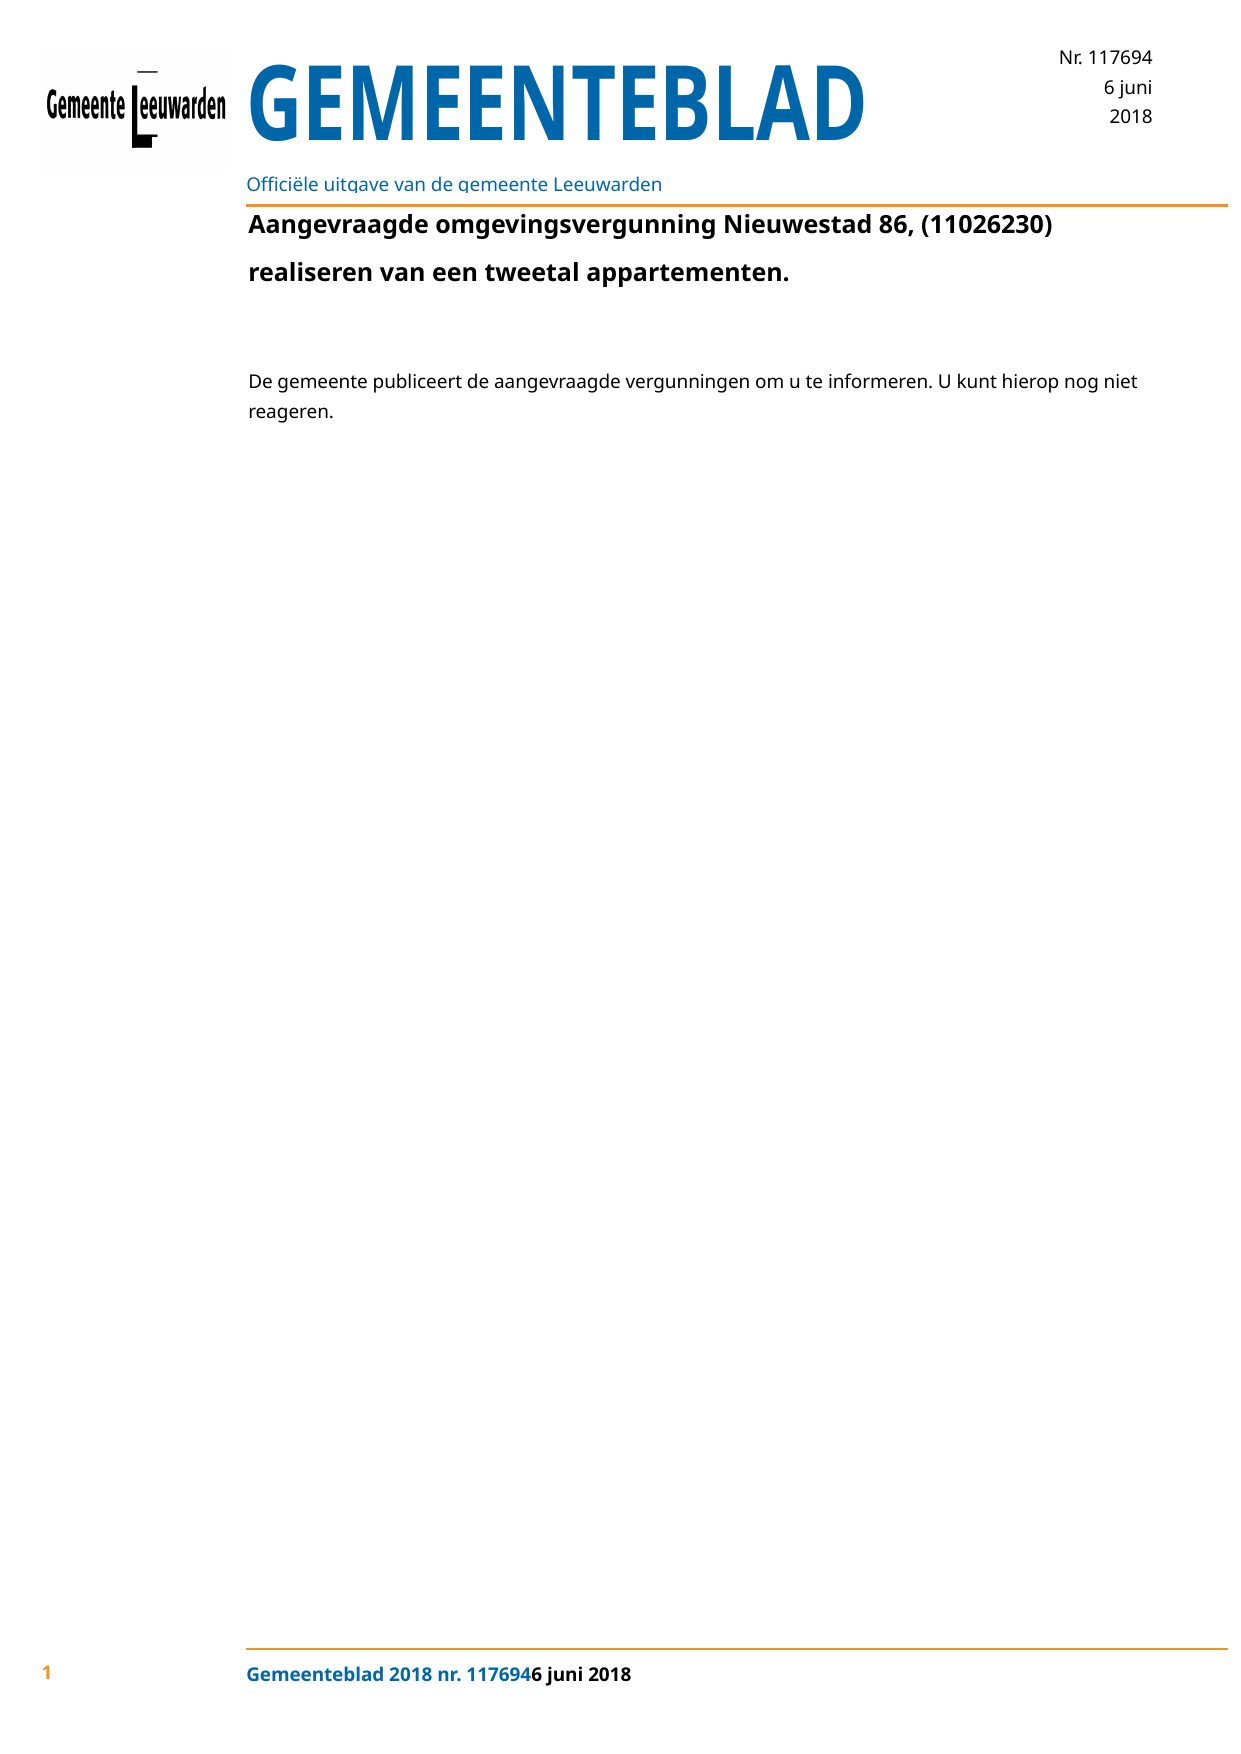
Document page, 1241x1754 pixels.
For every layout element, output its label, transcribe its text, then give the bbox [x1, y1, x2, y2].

text Aangevraagde omgevingsvergunning Nieuwestad 86, (11026230) realiseren van een tweetal appartementen. [248, 207, 1152, 288]
text De gemeente publiceert de aangevraagde vergunningen om u te informeren. U kunt hierop nog niet reageren. [248, 368, 1152, 424]
picture [41, 47, 231, 172]
